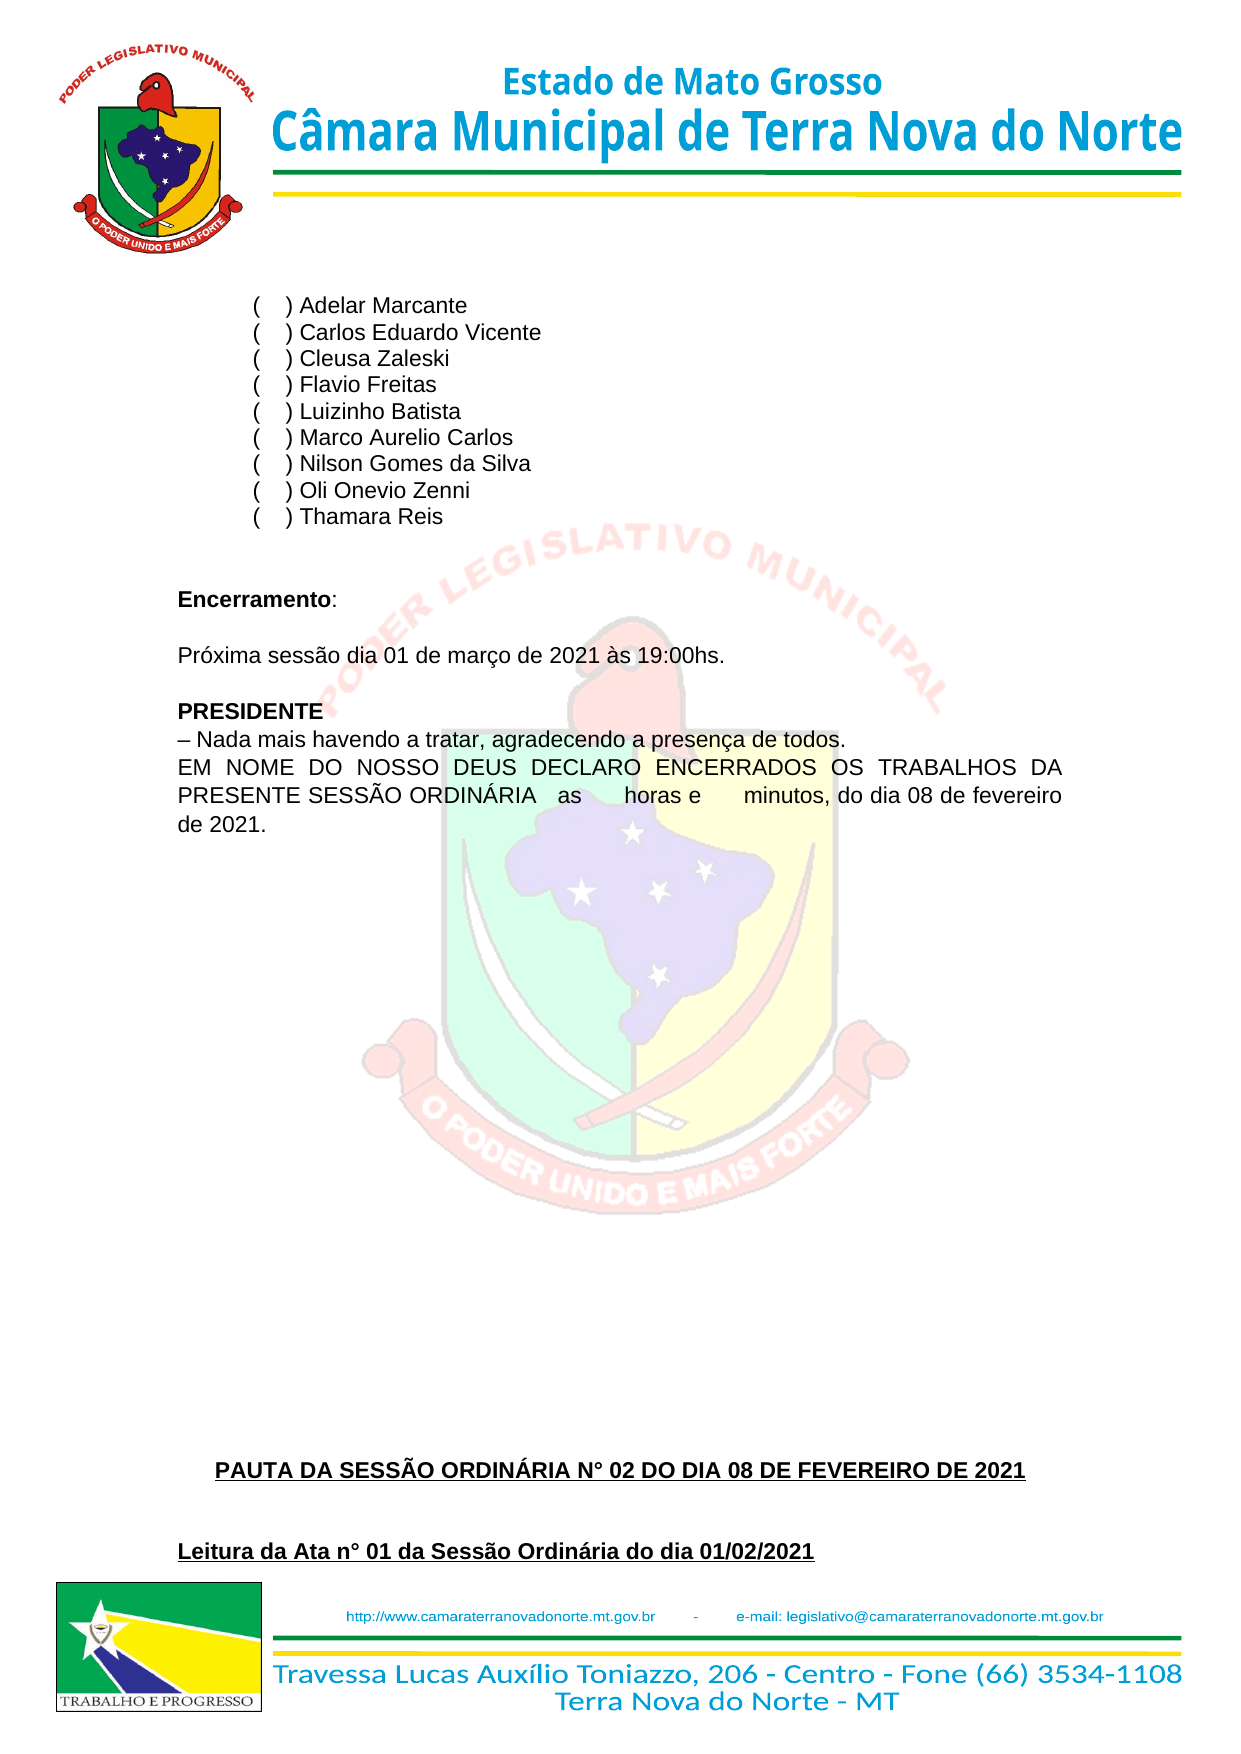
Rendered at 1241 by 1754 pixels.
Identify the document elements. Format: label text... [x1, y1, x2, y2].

list ( ) Marco Aurelio Carlos [252, 424, 1063, 450]
picture [57, 1583, 261, 1711]
text Encerramento: [177, 586, 303, 612]
picture [860, 1611, 868, 1623]
list ( ) Carlos Eduardo Vicente [252, 318, 1063, 345]
text EM NOME DO NOSSO DEUS DECLARO ENCERRADOS OS TRABALHOS DA PRESENTE SESSÃO ORDINÁRIA as horas e minutos, do dia 08 de fevereiro de 2021. [177, 754, 303, 837]
subtitle PAUTA DA SESSÃO ORDINÁRIA N° 02 DO DIA 08 DE FEVEREIRO DE 2021 [177, 1457, 1063, 1484]
list ( ) Adelar Marcante [252, 292, 1063, 318]
text Próxima sessão dia 01 de março de 2021 às 19:00hs. [966, 642, 1063, 668]
text PRESIDENTE [966, 698, 1063, 724]
text – Nada mais havendo a tratar, agradecendo a presença de todos. [966, 726, 1063, 753]
text PRESIDENTE [177, 698, 303, 724]
text Encerramento: [966, 586, 1063, 612]
text EM NOME DO NOSSO DEUS DECLARO ENCERRADOS OS TRABALHOS DA PRESENTE SESSÃO ORDINÁRIA as horas e minutos, do dia 08 de fevereiro de 2021. [966, 754, 1063, 837]
list ( ) Oli Onevio Zenni [252, 477, 1063, 503]
list ( ) Nilson Gomes da Silva [252, 450, 1063, 477]
text – Nada mais havendo a tratar, agradecendo a presença de todos. [177, 726, 303, 753]
list ( ) Cleusa Zaleski [252, 345, 1063, 371]
list ( ) Luizinho Batista [252, 398, 1063, 424]
picture [55, 42, 260, 256]
text Próxima sessão dia 01 de março de 2021 às 19:00hs. [177, 642, 303, 668]
list ( ) Flavio Freitas [252, 371, 1063, 398]
list ( ) Thamara Reis [252, 503, 1063, 529]
text Leitura da Ata n° 01 da Sessão Ordinária do dia 01/02/2021 [177, 1538, 1063, 1565]
